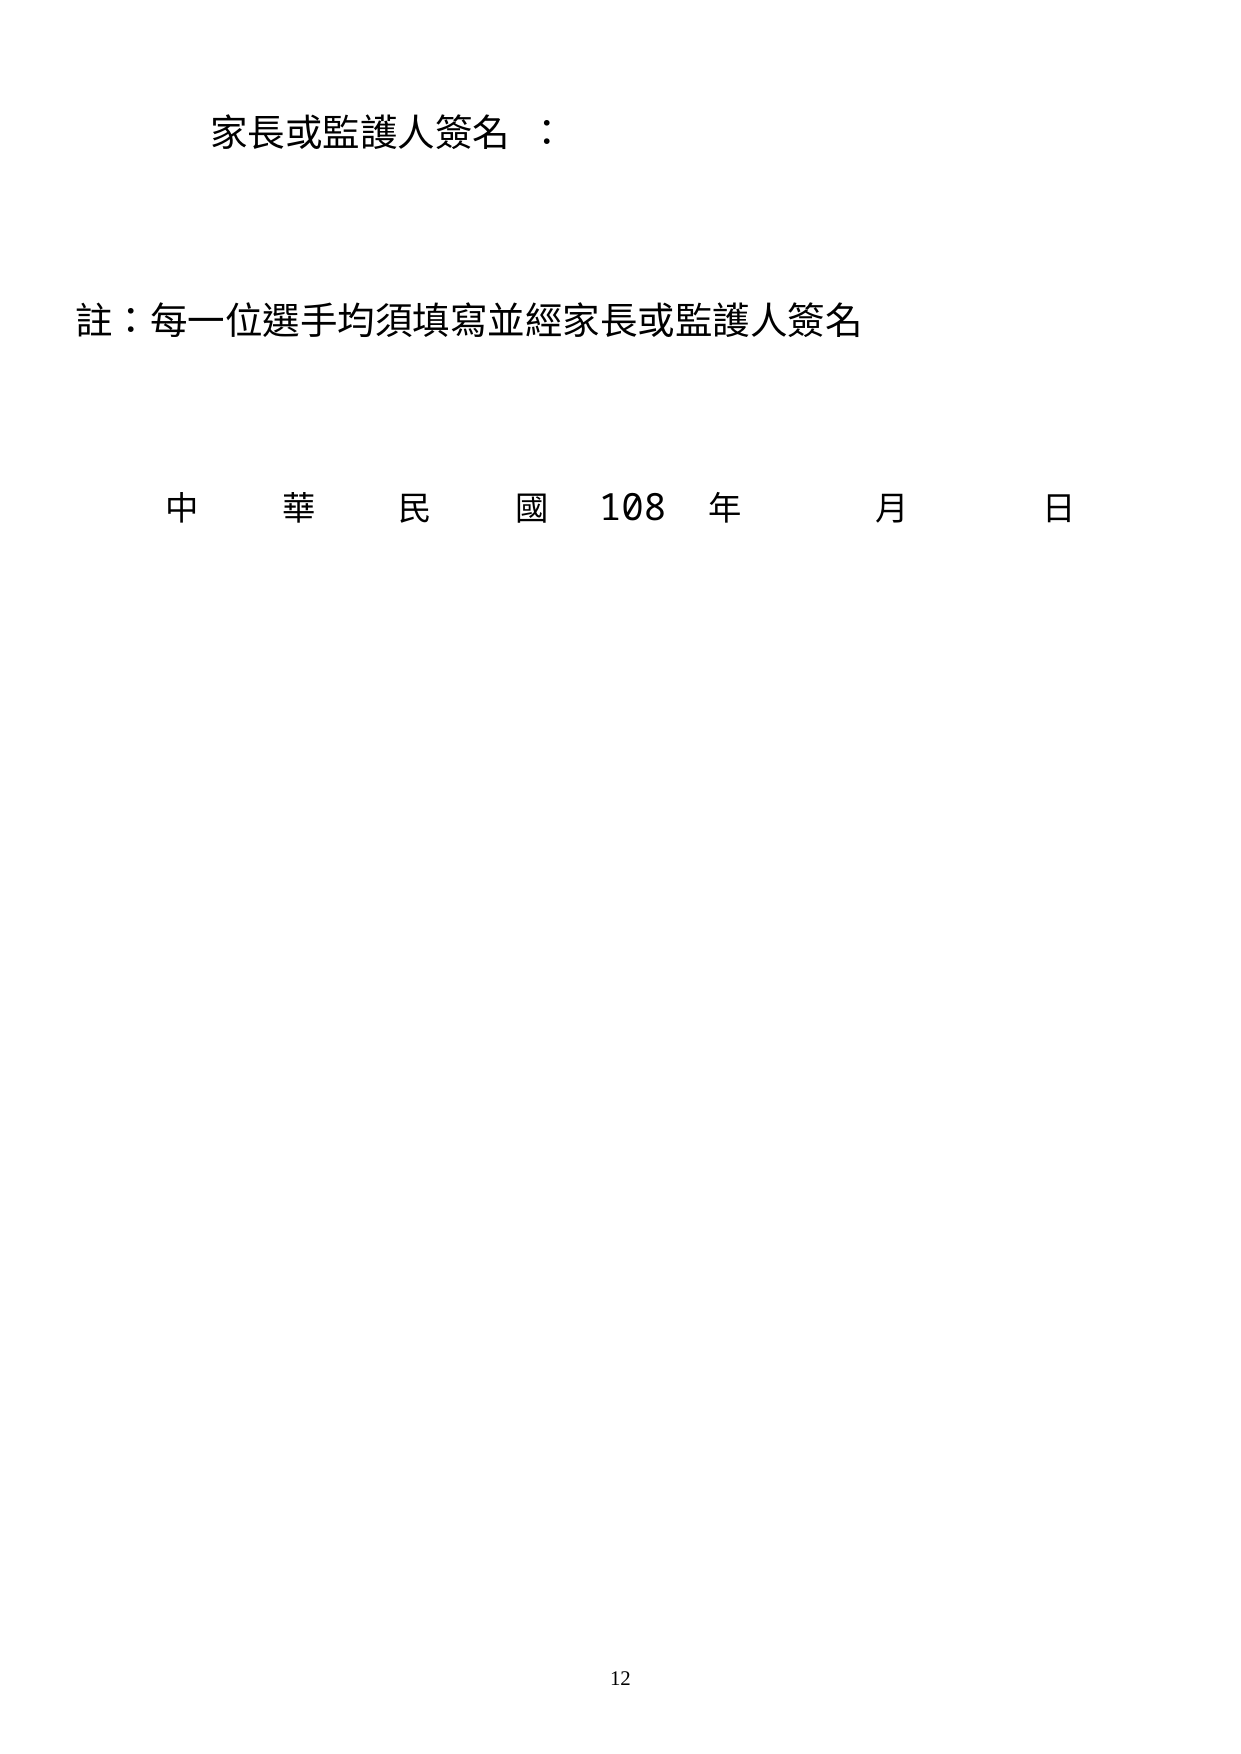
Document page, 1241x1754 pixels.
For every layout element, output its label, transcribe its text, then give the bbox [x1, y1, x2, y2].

text 註：每一位選手均須填寫並經家長或監護人簽名 [75, 276, 1165, 339]
text 家長或監護人簽名 ： [75, 89, 1165, 151]
text 中 華 民 國 108 年 月 日 [75, 464, 1165, 526]
